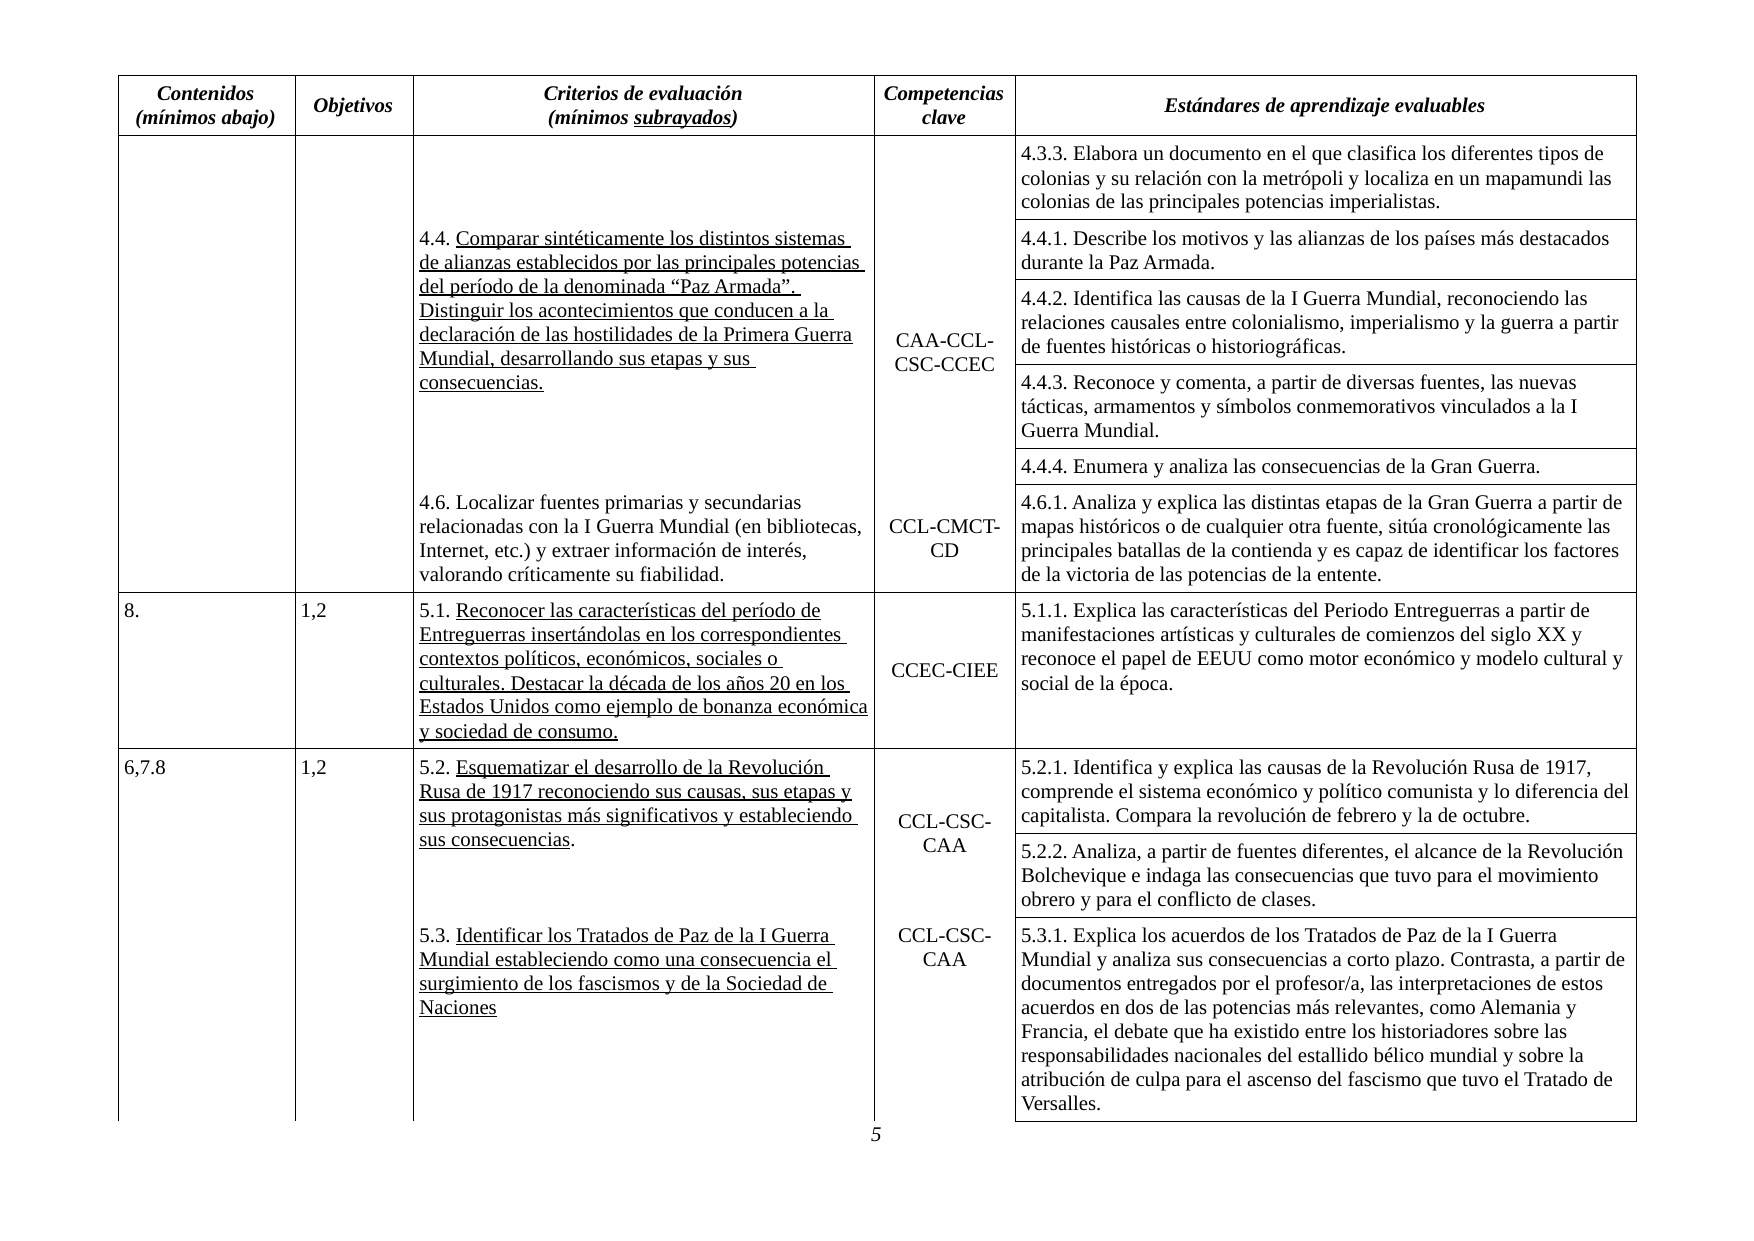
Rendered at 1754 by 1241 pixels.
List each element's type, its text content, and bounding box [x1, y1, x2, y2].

table_cell [119, 219, 295, 484]
table_cell [296, 484, 413, 592]
table_header Criterios de evaluación (mínimos subrayados) [414, 76, 874, 135]
table_cell CCL-CSC-CAA [875, 749, 1015, 917]
table_cell [296, 136, 413, 219]
table_cell CCL-CMCT-CD [875, 484, 1015, 592]
table_cell 5.2. Esquematizar el desarrollo de la Revolución Rusa de 1917 reconociendo sus causas, sus etapas y sus protagonistas más significativos y estableciendo sus consecuencias. [414, 749, 874, 917]
table_cell 5.3. Identificar los Tratados de Paz de la I Guerra Mundial estableciendo como una consecuencia el surgimiento de los fascismos y de la Sociedad de Naciones [414, 917, 874, 1121]
table_header Competencias clave [875, 76, 1015, 135]
table_cell 1,2 [296, 593, 413, 748]
table_cell [119, 484, 295, 592]
table_cell 4.6. Localizar fuentes primarias y secundarias relacionadas con la I Guerra Mundial (en bibliotecas, Internet, etc.) y extraer información de interés, valorando críticamente su fiabilidad. [414, 484, 874, 592]
table_cell [296, 917, 413, 1121]
table_header Estándares de aprendizaje evaluables [1016, 76, 1636, 135]
table_cell [414, 136, 874, 219]
table_cell 5.3.1. Explica los acuerdos de los Tratados de Paz de la I Guerra Mundial y analiza sus consecuencias a corto plazo. Contrasta, a partir de documentos entregados por el profesor/a, las interpretaciones de estos acuerdos en dos de las potencias más relevantes, como Alemania y Francia, el debate que ha existido entre los historiadores sobre las responsabilidades nacionales del estallido bélico mundial y sobre la atribución de culpa para el ascenso del fascismo que tuvo el Tratado de Versalles. [1016, 918, 1636, 1121]
table_cell CCL-CSC-CAA [875, 917, 1015, 1121]
table_cell 4.4.4. Enumera y analiza las consecuencias de la Gran Guerra. [1016, 449, 1636, 484]
table_cell CAA-CCL-CSC-CCEC [875, 219, 1015, 484]
table_cell 4.4. Comparar sintéticamente los distintos sistemas de alianzas establecidos por las principales potencias del período de la denominada “Paz Armada”. Distinguir los acontecimientos que conducen a la declaración de las hostilidades de la Primera Guerra Mundial, desarrollando sus etapas y sus consecuencias. [414, 219, 874, 484]
table_cell 5.2.2. Analiza, a partir de fuentes diferentes, el alcance de la Revolución Bolchevique e indaga las consecuencias que tuvo para el movimiento obrero y para el conflicto de clases. [1016, 834, 1636, 917]
table_cell 4.6.1. Analiza y explica las distintas etapas de la Gran Guerra a partir de mapas históricos o de cualquier otra fuente, sitúa cronológicamente las principales batallas de la contienda y es capaz de identificar los factores de la victoria de las potencias de la entente. [1016, 485, 1636, 592]
table_cell 4.4.1. Describe los motivos y las alianzas de los países más destacados durante la Paz Armada. [1016, 220, 1636, 279]
table_cell 4.4.3. Reconoce y comenta, a partir de diversas fuentes, las nuevas tácticas, armamentos y símbolos conmemorativos vinculados a la I Guerra Mundial. [1016, 365, 1636, 448]
table_cell 5.2.1. Identifica y explica las causas de la Revolución Rusa de 1917, comprende el sistema económico y político comunista y lo diferencia del capitalista. Compara la revolución de febrero y la de octubre. [1016, 749, 1636, 832]
table_cell [296, 219, 413, 484]
table_cell 4.4.2. Identifica las causas de la I Guerra Mundial, reconociendo las relaciones causales entre colonialismo, imperialismo y la guerra a partir de fuentes históricas o historiográficas. [1016, 280, 1636, 363]
table_cell CCEC-CIEE [875, 593, 1015, 748]
table_cell 6,7.8 [119, 749, 295, 917]
table_cell 1,2 [296, 749, 413, 917]
table_cell [875, 136, 1015, 219]
table_cell 8. [119, 593, 295, 748]
table_header Objetivos [296, 76, 413, 135]
table_cell [119, 136, 295, 219]
table_cell 5.1. Reconocer las características del período de Entreguerras insertándolas en los correspondientes contextos políticos, económicos, sociales o culturales. Destacar la década de los años 20 en los Estados Unidos como ejemplo de bonanza económica y sociedad de consumo. [414, 593, 874, 748]
table_cell 5.1.1. Explica las características del Periodo Entreguerras a partir de manifestaciones artísticas y culturales de comienzos del siglo XX y reconoce el papel de EEUU como motor económico y modelo cultural y social de la época. [1016, 593, 1636, 748]
table_header Contenidos (mínimos abajo) [119, 76, 295, 135]
table_cell 4.3.3. Elabora un documento en el que clasifica los diferentes tipos de colonias y su relación con la metrópoli y localiza en un mapamundi las colonias de las principales potencias imperialistas. [1016, 136, 1636, 219]
table_cell [119, 917, 295, 1121]
